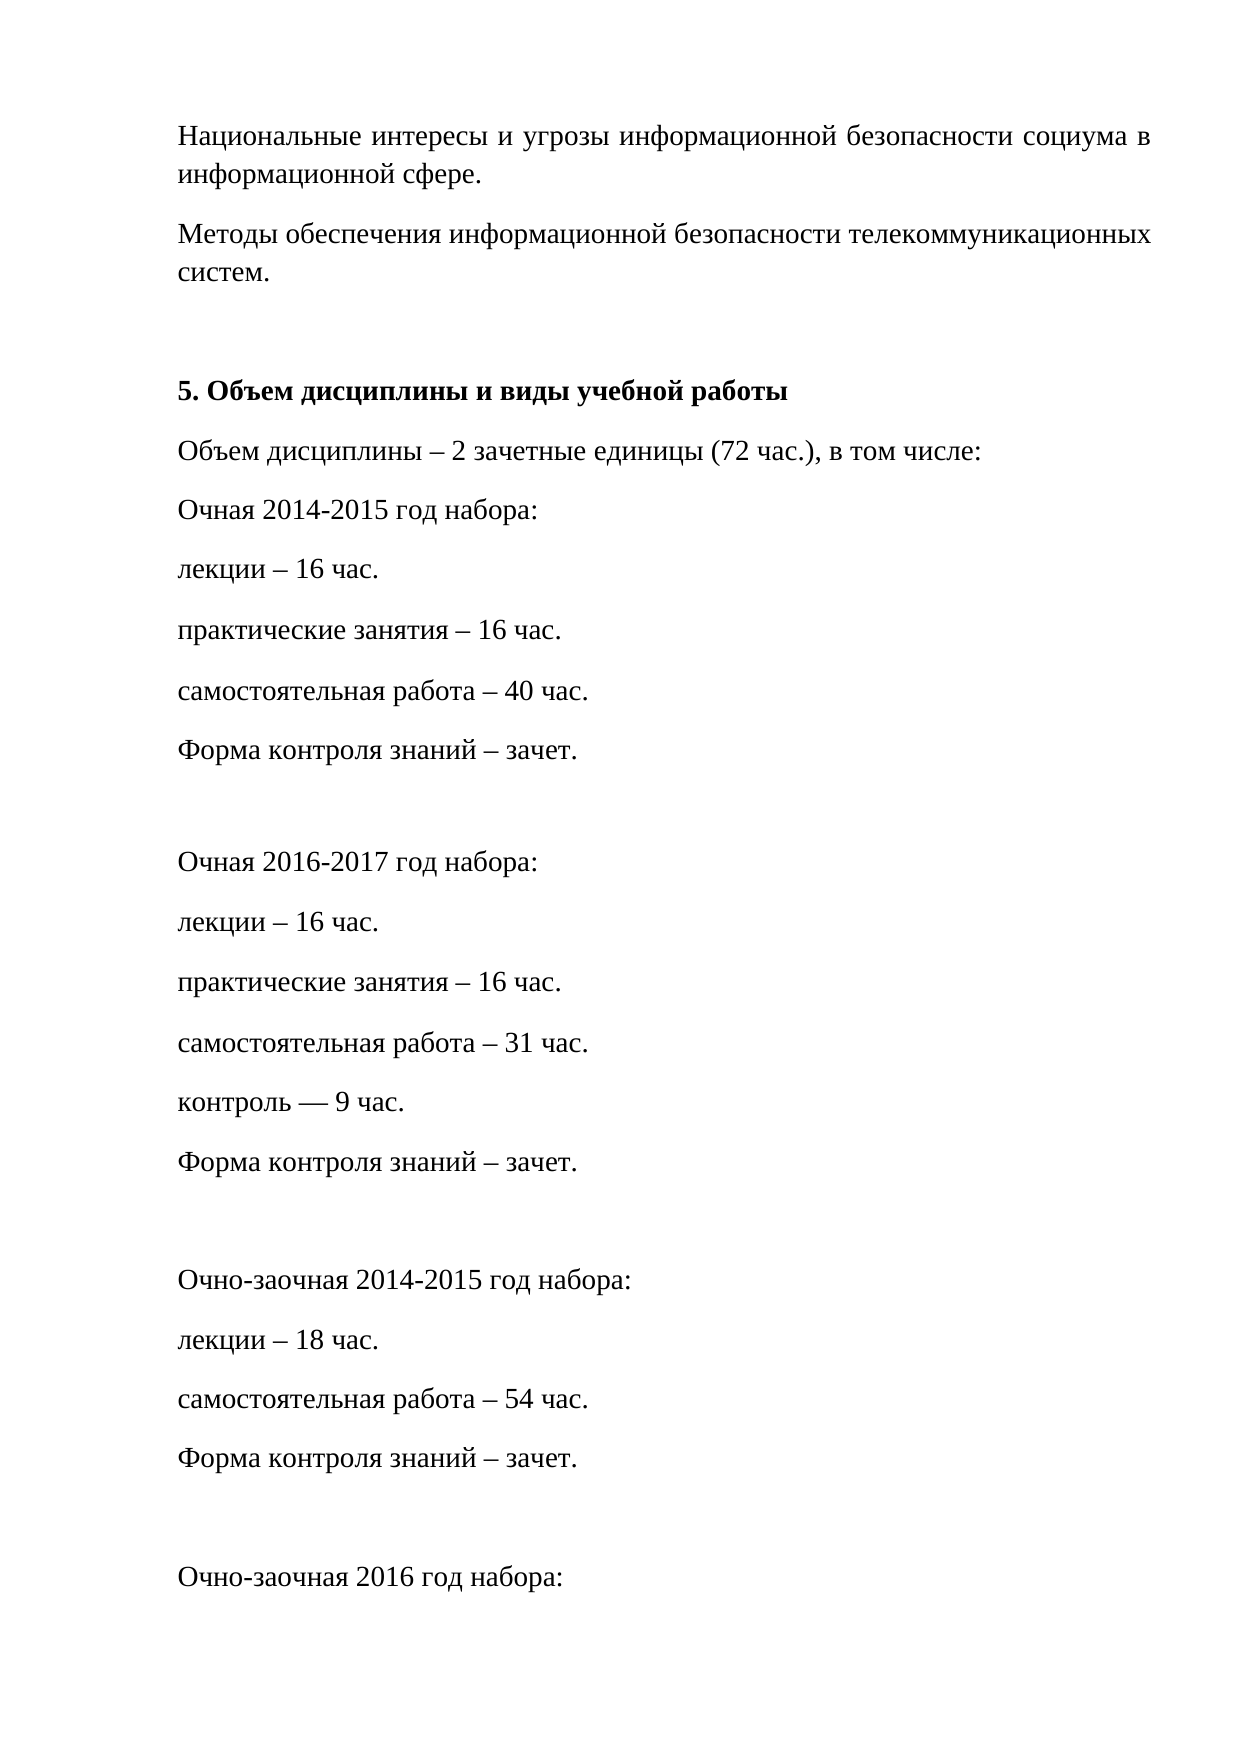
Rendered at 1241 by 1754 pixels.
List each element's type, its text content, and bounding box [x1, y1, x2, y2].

text Форма контроля знаний – зачет. [177, 1441, 1152, 1474]
text Объем дисциплины – 2 зачетные единицы (72 час.), в том числе: [177, 433, 1152, 466]
text лекции – 16 час. [177, 551, 1152, 585]
text лекции – 16 час. [177, 904, 1152, 937]
text Национальные интересы и угрозы информационной безопасности социума в информационной сфере. [177, 118, 1152, 190]
text практические занятия – 16 час. [177, 611, 1152, 646]
text Очная 2016-2017 год набора: [177, 844, 1152, 878]
text Очно-заочная 2016 год набора: [177, 1559, 1152, 1593]
text самостоятельная работа – 54 час. [177, 1381, 1152, 1415]
text Очно-заочная 2014-2015 год набора: [177, 1262, 1152, 1296]
text Форма контроля знаний – зачет. [177, 732, 1152, 766]
text Очная 2014-2015 год набора: [177, 492, 1152, 526]
text Методы обеспечения информационной безопасности телекоммуникационных систем. [177, 216, 1152, 288]
text самостоятельная работа – 31 час. [177, 1025, 1152, 1058]
text самостоятельная работа – 40 час. [177, 673, 1152, 706]
text Форма контроля знаний – зачет. [177, 1144, 1152, 1177]
text практические занятия – 16 час. [177, 963, 1152, 999]
text 5. Объем дисциплины и виды учебной работы [177, 373, 1152, 407]
text лекции – 18 час. [177, 1322, 1152, 1355]
text контроль — 9 час. [177, 1084, 1152, 1118]
